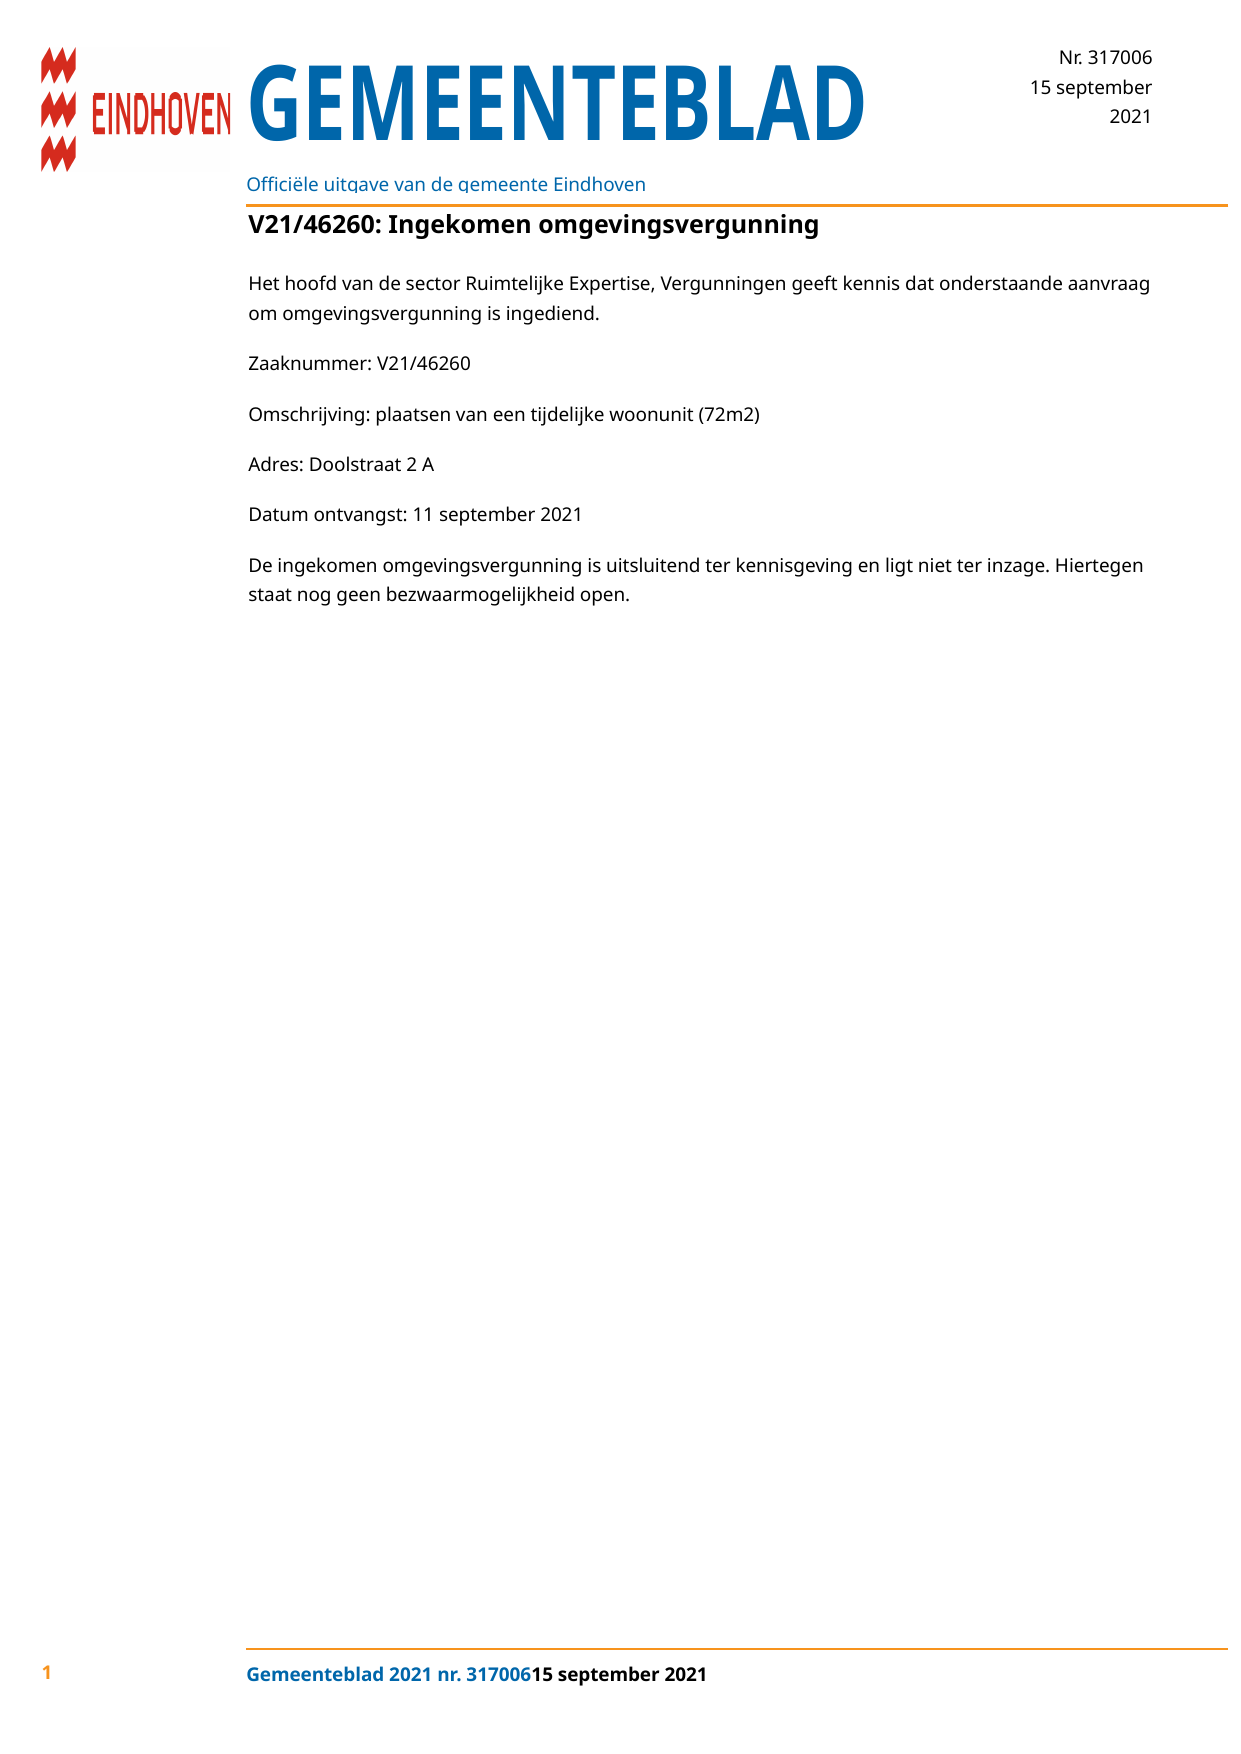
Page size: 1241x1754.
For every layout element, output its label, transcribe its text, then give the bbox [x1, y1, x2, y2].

text Omschrijving: plaatsen van een tijdelijke woonunit (72m2) [248, 401, 1152, 426]
picture [41, 47, 231, 172]
text Zaaknummer: V21/46260 [248, 350, 1152, 376]
text Het hoofd van de sector Ruimtelijke Expertise, Vergunningen geeft kennis dat onderstaande aanvraag om omgevingsvergunning is ingediend. [248, 270, 1152, 326]
text De ingekomen omgevingsvergunning is uitsluitend ter kennisgeving en ligt niet ter inzage. Hiertegen staat nog geen bezwaarmogelijkheid open. [248, 552, 1152, 607]
text V21/46260: Ingekomen omgevingsvergunning [248, 207, 1152, 241]
text Adres: Doolstraat 2 A [248, 451, 1152, 477]
text Datum ontvangst: 11 september 2021 [248, 502, 1152, 527]
